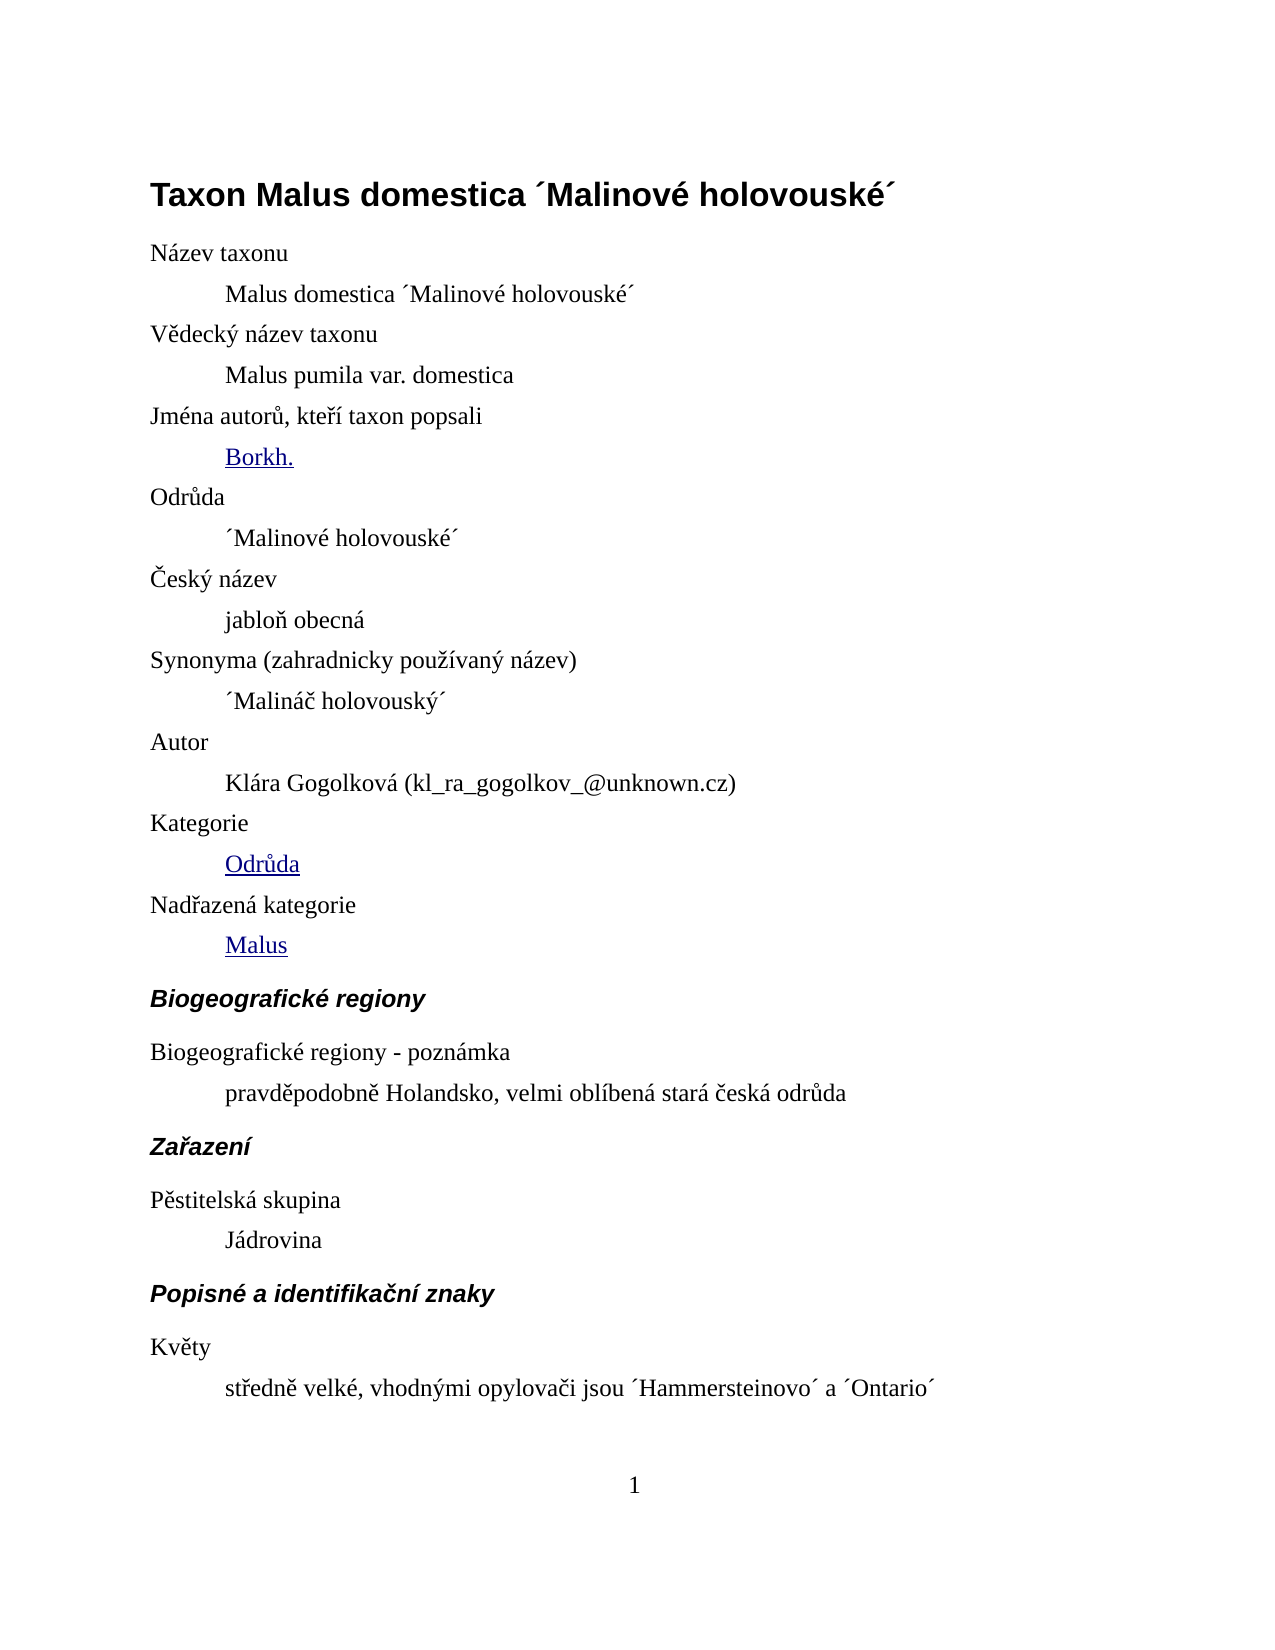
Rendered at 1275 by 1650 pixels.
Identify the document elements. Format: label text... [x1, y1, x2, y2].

text pravděpodobně Holandsko, velmi oblíbená stará česká odrůda [225, 1078, 1125, 1107]
text ´Malinové holovouské´ [225, 523, 1125, 552]
text Autor [150, 727, 1125, 756]
text Klára Gogolková (kl_ra_gogolkov_@unknown.cz) [225, 768, 1125, 796]
text Květy [150, 1332, 1125, 1361]
text Malus [225, 931, 1125, 959]
text jabloň obecná [225, 605, 1125, 633]
text Kategorie [150, 808, 1125, 837]
text Odrůda [225, 849, 1125, 878]
text Název taxonu [150, 238, 1125, 267]
text středně velké, vhodnými opylovači jsou ´Hammersteinovo´ a ´Ontario´ [225, 1373, 1125, 1402]
text Pěstitelská skupina [150, 1185, 1125, 1213]
text Malus domestica ´Malinové holovouské´ [225, 279, 1125, 308]
subtitle Taxon Malus domestica ´Malinové holovouské´ [150, 175, 1125, 214]
text ´Malináč holovouský´ [225, 686, 1125, 715]
subtitle Zařazení [150, 1132, 1125, 1160]
subtitle Popisné a identifikační znaky [150, 1279, 1125, 1308]
text Jádrovina [225, 1226, 1125, 1254]
text Biogeografické regiony - poznámka [150, 1037, 1125, 1066]
text Borkh. [225, 442, 1125, 471]
text Nadřazená kategorie [150, 890, 1125, 918]
text Malus pumila var. domestica [225, 360, 1125, 389]
text Jména autorů, kteří taxon popsali [150, 401, 1125, 430]
text Odrůda [150, 482, 1125, 511]
subtitle Biogeografické regiony [150, 984, 1125, 1013]
text Synonyma (zahradnicky používaný název) [150, 645, 1125, 674]
text Vědecký název taxonu [150, 319, 1125, 348]
text Český název [150, 564, 1125, 593]
